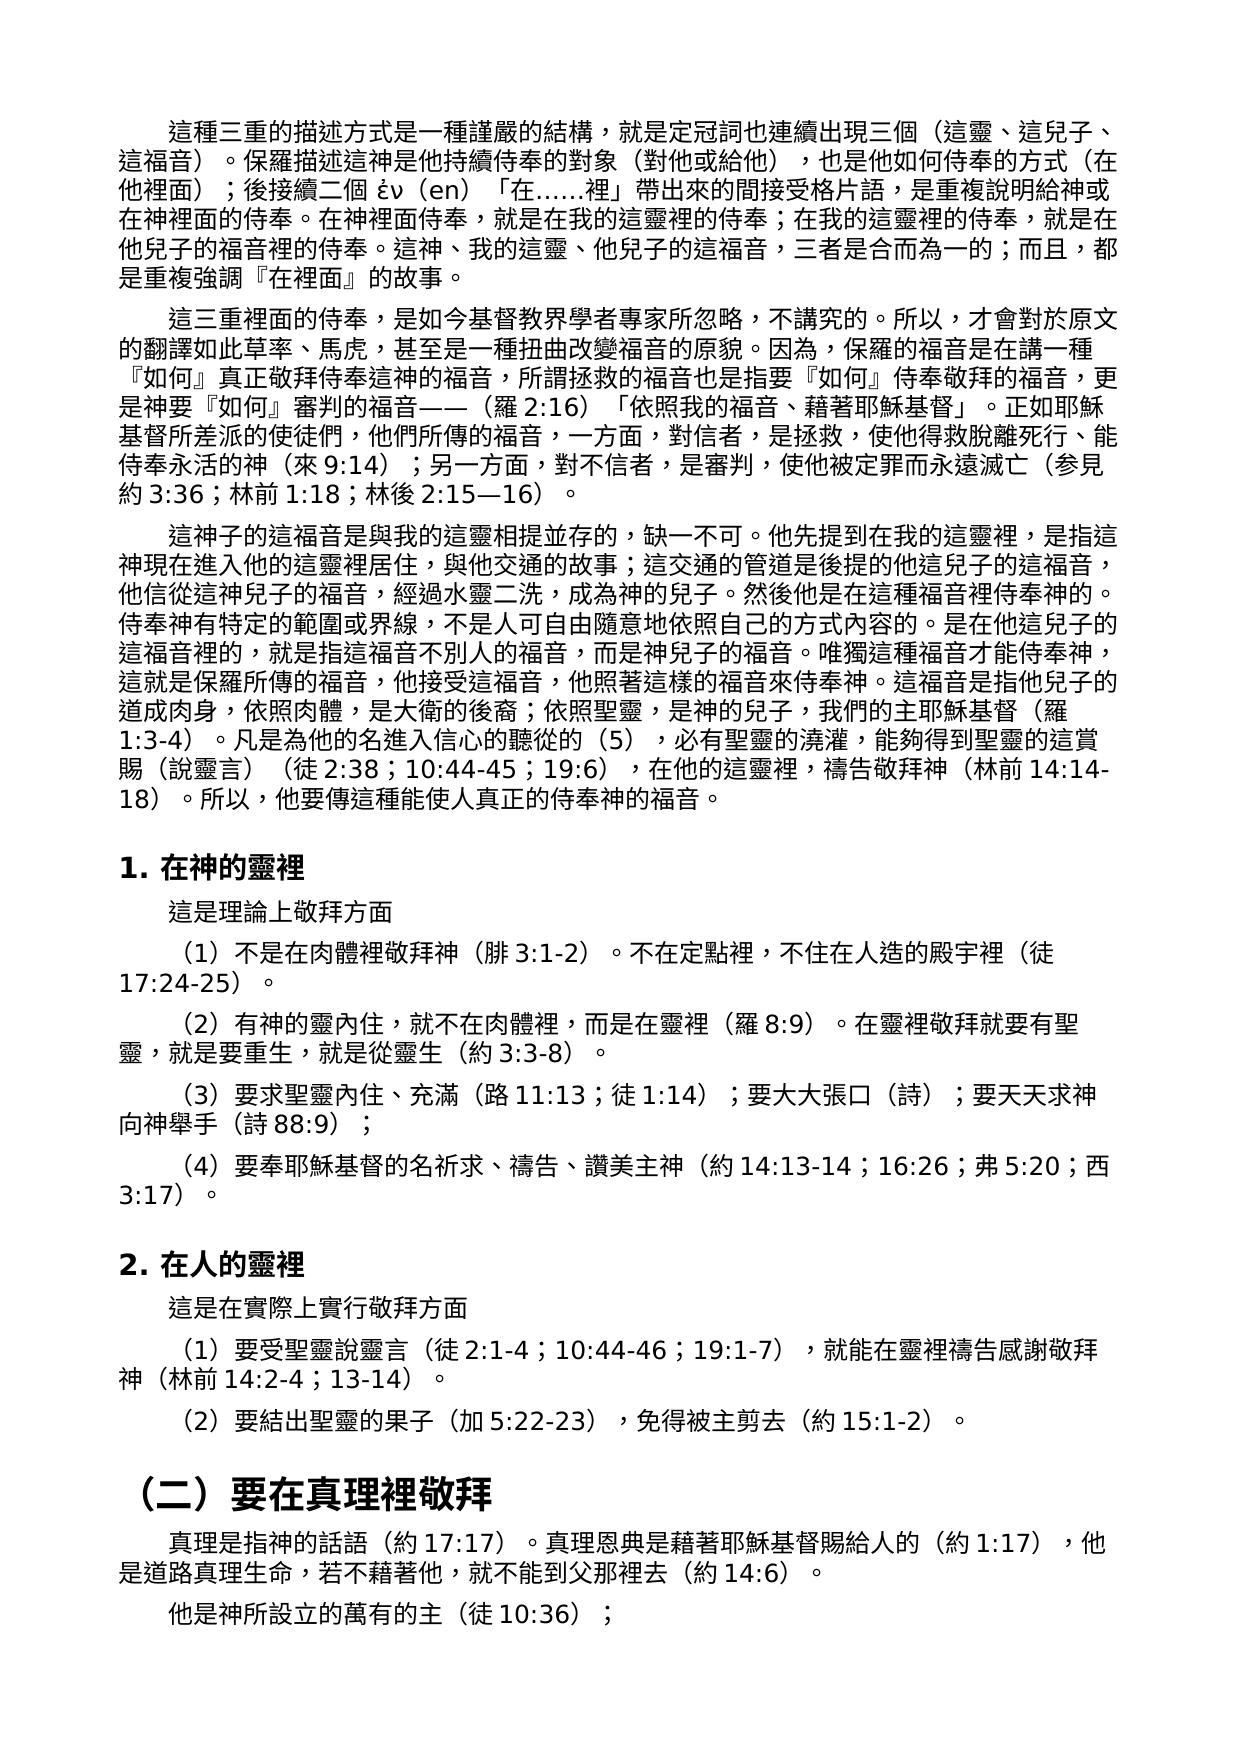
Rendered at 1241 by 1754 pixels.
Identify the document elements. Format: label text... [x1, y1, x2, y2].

text （2）有神的靈內住，就不在肉體裡，而是在靈裡（羅8:9）。在靈裡敬拜就要有聖靈，就是要重生，就是從靈生（約3:3-8）。 [118, 1010, 1122, 1069]
text （1）不是在肉體裡敬拜神（腓3:1-2）。不在定點裡，不住在人造的殿宇裡（徒17:24-25）。 [118, 939, 1122, 998]
text 這是在實際上實行敬拜方面 [118, 1294, 1122, 1323]
text 這是理論上敬拜方面 [118, 898, 1122, 927]
subtitle 1. 在神的靈裡 [118, 851, 1122, 885]
text 這三重裡面的侍奉，是如今基督教界學者專家所忽略，不講究的。所以，才會對於原文的翻譯如此草率、馬虎，甚至是一種扭曲改變福音的原貌。因為，保羅的福音是在講一種『如何』真正敬拜侍奉這神的福音，所謂拯救的福音也是指要『如何』侍奉敬拜的福音，更是神要『如何』審判的福音——（羅2:16）「依照我的福音、藉著耶穌基督」。正如耶穌基督所差派的使徒們，他們所傳的福音，一方面，對信者，是拯救，使他得救脫離死行、能侍奉永活的神（來9:14）；另一方面，對不信者，是審判，使他被定罪而永遠滅亡（参見約3:36；林前1:18；林後2:15—16）。 [118, 306, 1122, 510]
text （4）要奉耶穌基督的名祈求、禱告、讚美主神（約14:13-14；16:26；弗5:20；西3:17）。 [118, 1152, 1122, 1210]
text （3）要求聖靈內住、充滿（路11:13；徒1:14）；要大大張口（詩）；要天天求神向神舉手（詩88:9）； [118, 1081, 1122, 1139]
text 他是神所設立的萬有的主（徒10:36）； [118, 1601, 1122, 1630]
text （1）要受聖靈說靈言（徒2:1-4；10:44-46；19:1-7），就能在靈裡禱告感謝敬拜神（林前14:2-4；13-14）。 [118, 1336, 1122, 1394]
text 真理是指神的話語（約17:17）。真理恩典是藉著耶穌基督賜給人的（約1:17），他是道路真理生命，若不藉著他，就不能到父那裡去（約14:6）。 [118, 1530, 1122, 1588]
text 這神子的這福音是與我的這靈相提並存的，缺一不可。他先提到在我的這靈裡，是指這神現在進入他的這靈裡居住，與他交通的故事；這交通的管道是後提的他這兒子的這福音，他信從這神兒子的福音，經過水靈二洗，成為神的兒子。然後他是在這種福音裡侍奉神的。侍奉神有特定的範圍或界線，不是人可自由隨意地依照自己的方式內容的。是在他這兒子的這福音裡的，就是指這福音不別人的福音，而是神兒子的福音。唯獨這種福音才能侍奉神，這就是保羅所傳的福音，他接受這福音，他照著這樣的福音來侍奉神。這福音是指他兒子的道成肉身，依照肉體，是大衛的後裔；依照聖靈，是神的兒子，我們的主耶穌基督（羅1:3-4）。凡是為他的名進入信心的聽從的（5），必有聖靈的澆灌，能夠得到聖靈的這賞賜（說靈言）（徒2:38；10:44-45；19:6），在他的這靈裡，禱告敬拜神（林前14:14-18）。所以，他要傳這種能使人真正的侍奉神的福音。 [118, 522, 1122, 814]
text （2）要結出聖靈的果子（加5:22-23），免得被主剪去（約15:1-2）。 [118, 1407, 1122, 1436]
subtitle 2. 在人的靈裡 [118, 1248, 1122, 1282]
subtitle （二）要在真理裡敬拜 [118, 1473, 1122, 1517]
text 這種三重的描述方式是一種謹嚴的結構，就是定冠詞也連續出現三個（這靈、這兒子、這福音）。保羅描述這神是他持續侍奉的對象（對他或給他），也是他如何侍奉的方式（在他裡面）；後接續二個 ἐν（en）「在……裡」帶出來的間接受格片語，是重複說明給神或在神裡面的侍奉。在神裡面侍奉，就是在我的這靈裡的侍奉；在我的這靈裡的侍奉，就是在他兒子的福音裡的侍奉。這神、我的這靈、他兒子的這福音，三者是合而為一的；而且，都是重複強調『在裡面』的故事。 [118, 118, 1122, 293]
